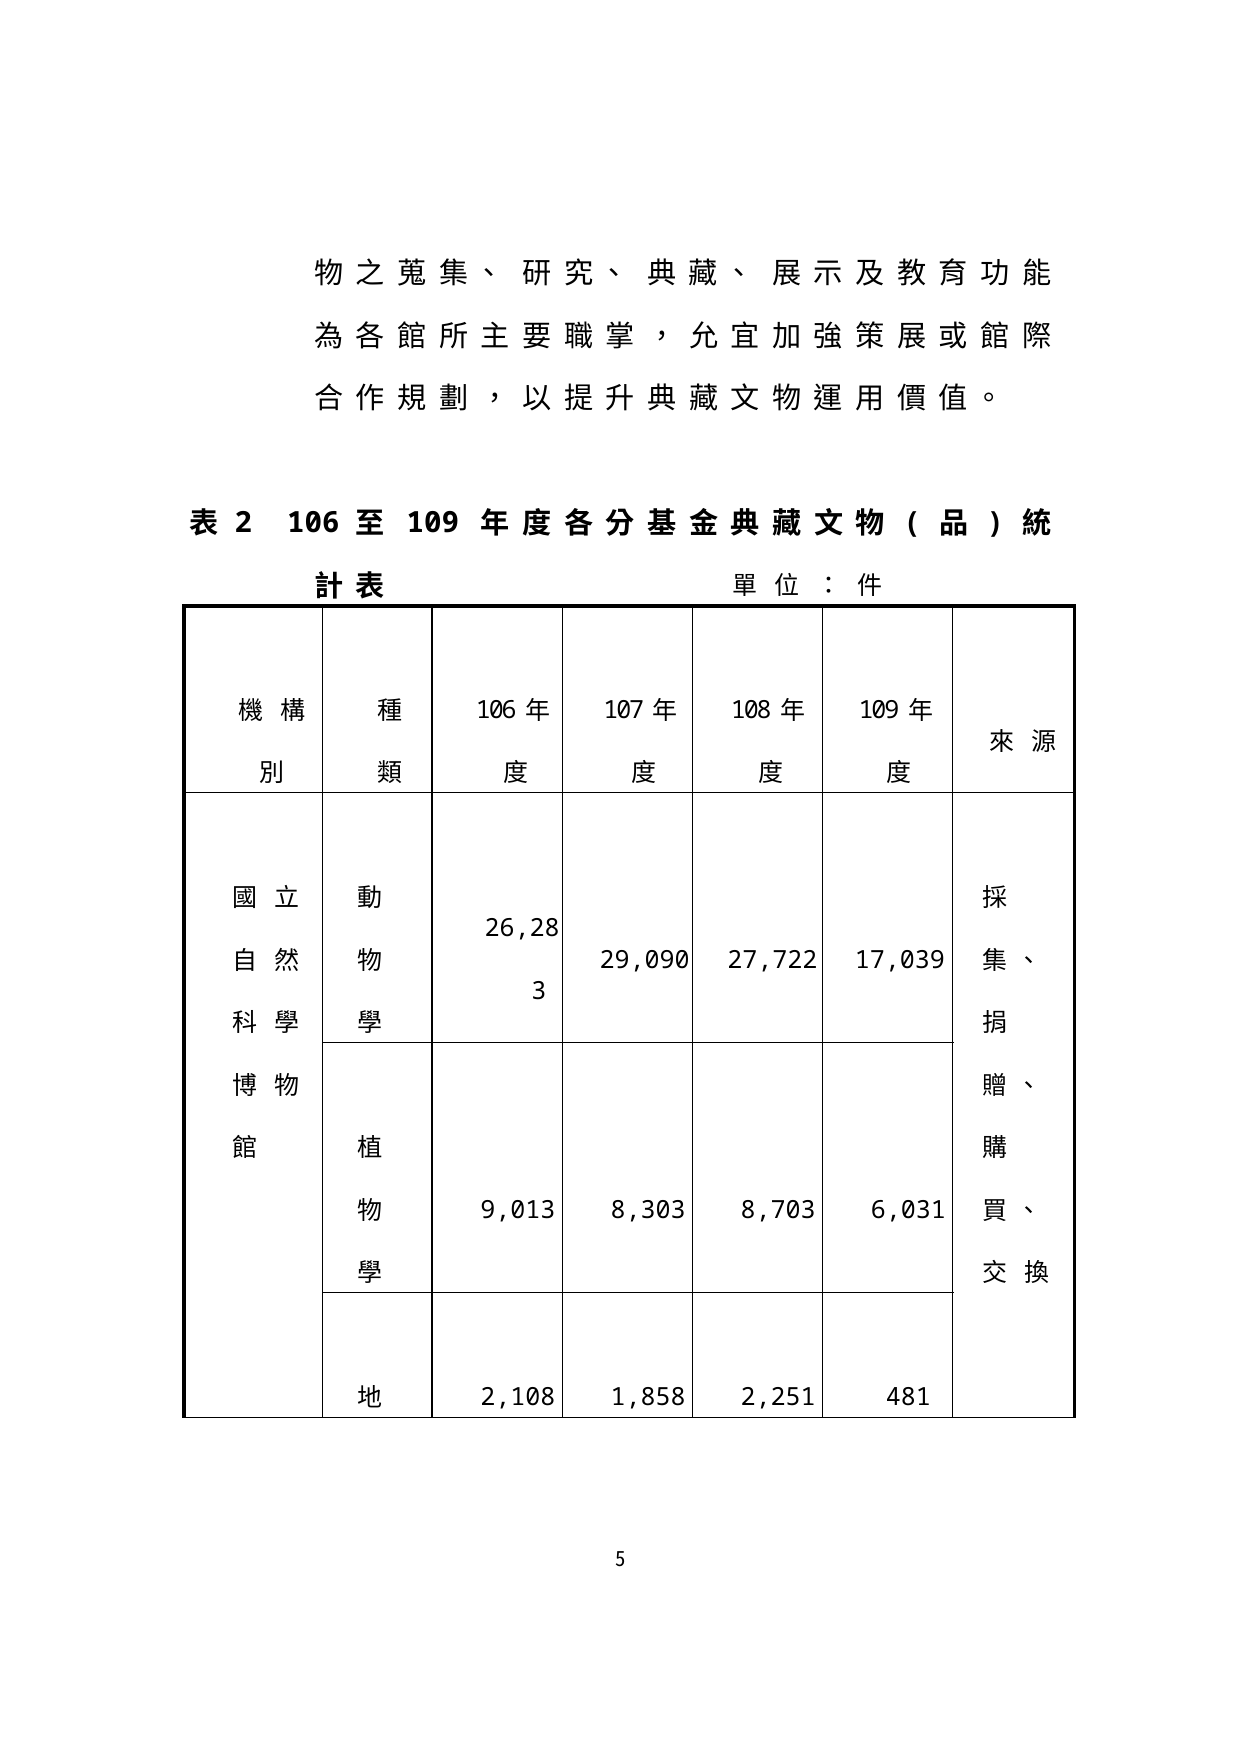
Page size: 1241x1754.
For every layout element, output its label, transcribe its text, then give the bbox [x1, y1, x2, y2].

table_cell 1,858 [563, 1293, 692, 1417]
table_cell 地 [323, 1293, 431, 1417]
table_header 種類 [323, 608, 431, 792]
text 表2 106至109年度各分基金典藏文物(品)統計表 單位：件 [183, 479, 1058, 604]
table_cell 17,039 [823, 793, 952, 1042]
table_cell 26,283 [433, 793, 562, 1042]
table_cell 27,722 [693, 793, 822, 1042]
text 物之蒐集、研究、典藏、展示及教育功能為各館所主要職掌，允宜加強策展或館際合作規劃，以提升典藏文物運用價值。 [271, 229, 1058, 417]
table_cell 植物學 [323, 1043, 431, 1292]
table_header 機構別 [186, 608, 322, 792]
table_cell 2,251 [693, 1293, 822, 1417]
table_header 106年度 [433, 608, 562, 792]
table_header 108年度 [693, 608, 822, 792]
table_cell 8,703 [693, 1043, 822, 1292]
table_cell 8,303 [563, 1043, 692, 1292]
table_cell 29,090 [563, 793, 692, 1042]
table_header 來源 [953, 608, 1073, 792]
table_cell 481 [823, 1293, 952, 1417]
table_cell 2,108 [433, 1293, 562, 1417]
table_cell 國立自然科學博物館 [186, 793, 322, 1417]
table_cell 動物學 [323, 793, 431, 1042]
table_cell 9,013 [433, 1043, 562, 1292]
table_cell 6,031 [823, 1043, 952, 1292]
table_cell 採集、捐贈、購買、交換 [953, 793, 1073, 1417]
table_header 109年度 [823, 608, 952, 792]
table_header 107年度 [563, 608, 692, 792]
